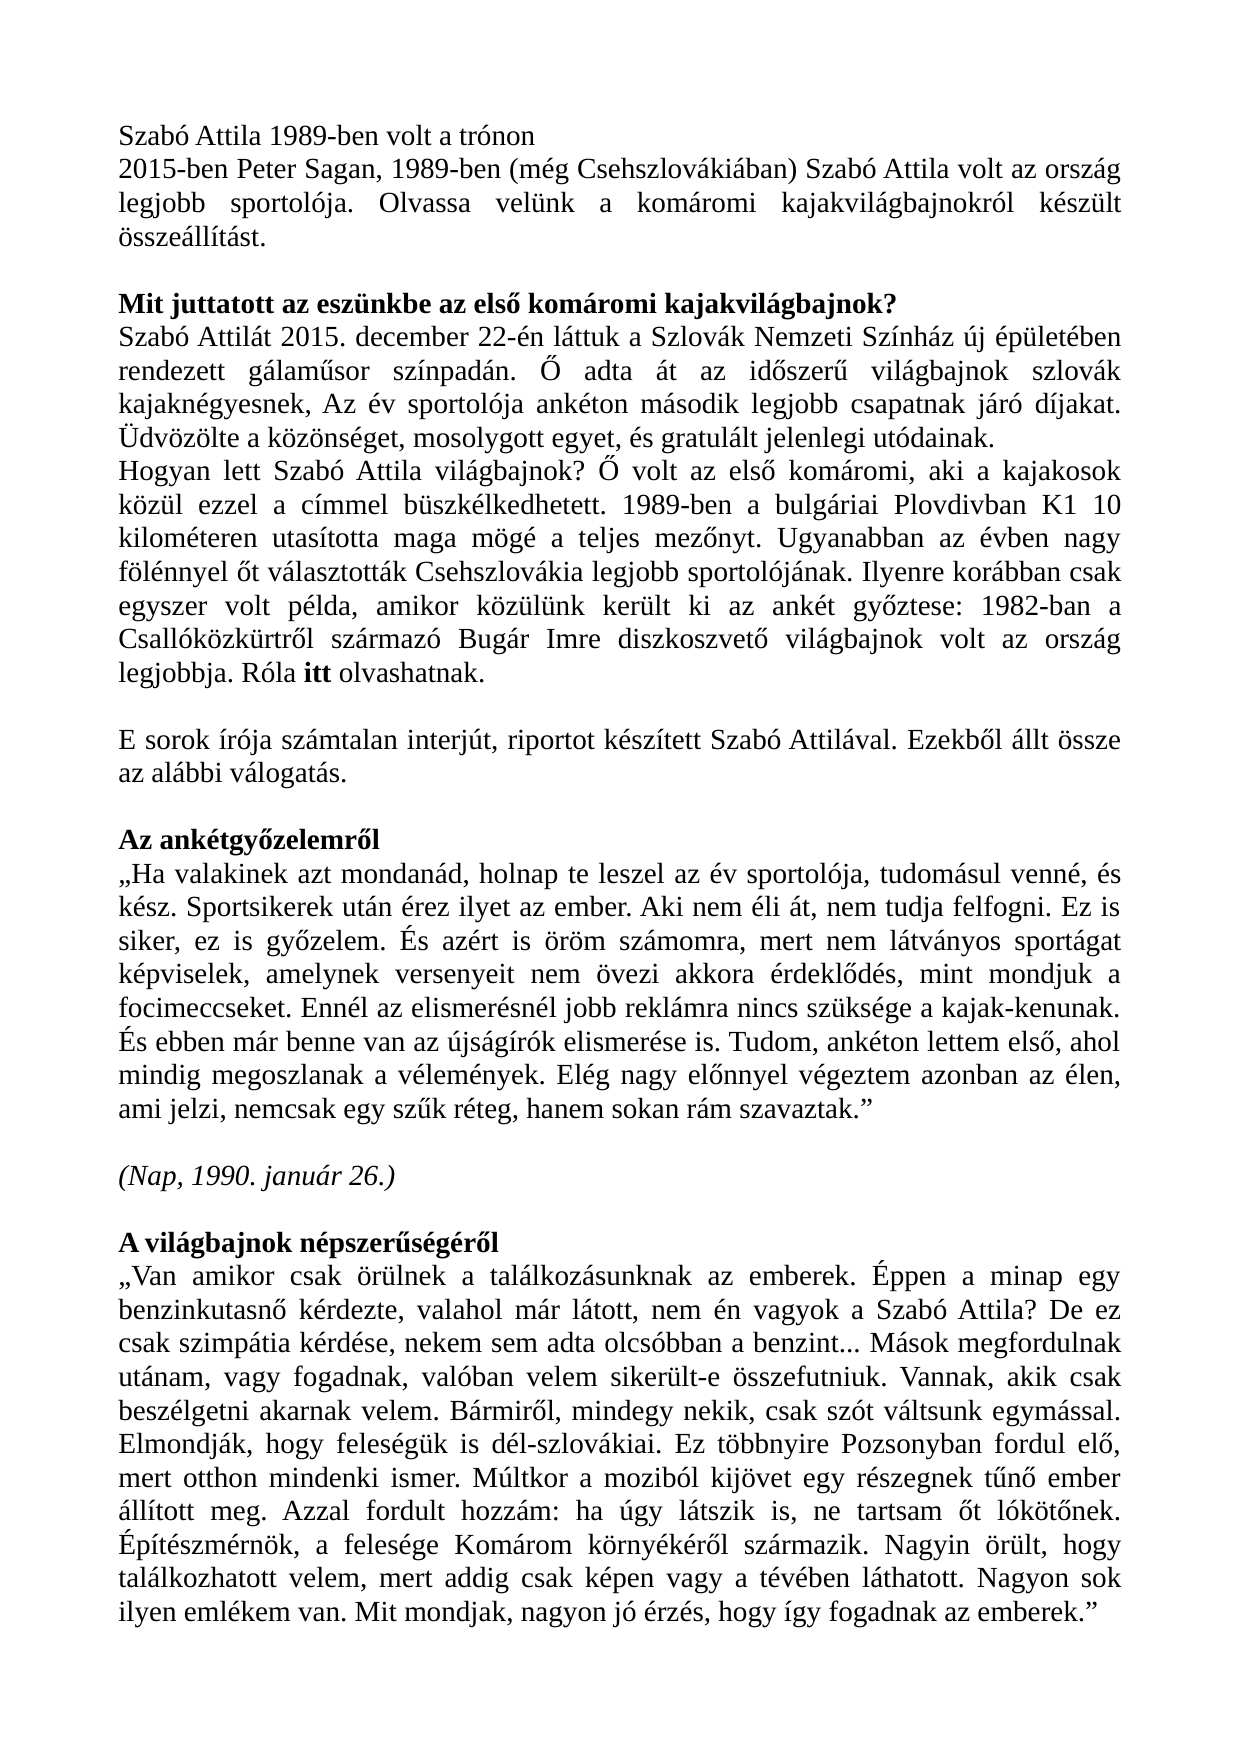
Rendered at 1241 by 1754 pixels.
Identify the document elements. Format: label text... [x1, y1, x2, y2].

text 2015-ben Peter Sagan, 1989-ben (még Csehszlovákiában) Szabó Attila volt az ország legjobb sportolója. Olvassa velünk a komáromi kajakvilágbajnokról készült összeállítást. [118, 152, 1122, 252]
text „Ha valakinek azt mondanád, holnap te leszel az év sportolója, tudomásul venné, és kész. Sportsikerek után érez ilyet az ember. Aki nem éli át, nem tudja felfogni. Ez is siker, ez is győzelem. És azért is öröm számomra, mert nem látványos sportágat képviselek, amelynek versenyeit nem övezi akkora érdeklődés, mint mondjuk a focimeccseket. Ennél az elismerésnél jobb reklámra nincs szüksége a kajak-kenunak. És ebben már benne van az újságírók elismerése is. Tudom, ankéton lettem első, ahol mindig megoszlanak a vélemények. Elég nagy előnnyel végeztem azonban az élen, ami jelzi, nemcsak egy szűk réteg, hanem sokan rám szavaztak.” [118, 856, 1122, 1124]
text Szabó Attilát 2015. december 22-én láttuk a Szlovák Nemzeti Színház új épületében rendezett gálaműsor színpadán. Ő adta át az időszerű világbajnok szlovák kajaknégyesnek, Az év sportolója ankéton második legjobb csapatnak járó díjakat. Üdvözölte a közönséget, mosolygott egyet, és gratulált jelenlegi utódainak. [118, 319, 1122, 453]
text (Nap, 1990. január 26.) [118, 1158, 1122, 1191]
text A világbajnok népszerűségéről [118, 1225, 1122, 1258]
text Szabó Attila 1989-ben volt a trónon [118, 118, 1122, 152]
text Mit juttatott az eszünkbe az első komáromi kajakvilágbajnok? [118, 286, 1122, 319]
text Az ankétgyőzelemről [118, 822, 1122, 856]
text Hogyan lett Szabó Attila világbajnok? Ő volt az első komáromi, aki a kajakosok közül ezzel a címmel büszkélkedhetett. 1989-ben a bulgáriai Plovdivban K1 10 kilométeren utasította maga mögé a teljes mezőnyt. Ugyanabban az évben nagy fölénnyel őt választották Csehszlovákia legjobb sportolójának. Ilyenre korábban csak egyszer volt példa, amikor közülünk került ki az ankét győztese: 1982-ban a Csallóközkürtről származó Bugár Imre diszkoszvető világbajnok volt az ország legjobbja. Róla itt olvashatnak. [118, 453, 1122, 688]
text E sorok írója számtalan interjút, riportot készített Szabó Attilával. Ezekből állt össze az alábbi válogatás. [118, 722, 1122, 789]
text „Van amikor csak örülnek a találkozásunknak az emberek. Éppen a minap egy benzinkutasnő kérdezte, valahol már látott, nem én vagyok a Szabó Attila? De ez csak szimpátia kérdése, nekem sem adta olcsóbban a benzint... Mások megfordulnak utánam, vagy fogadnak, valóban velem sikerült-e összefutniuk. Vannak, akik csak beszélgetni akarnak velem. Bármiről, mindegy nekik, csak szót váltsunk egymással. Elmondják, hogy feleségük is dél-szlovákiai. Ez többnyire Pozsonyban fordul elő, mert otthon mindenki ismer. Múltkor a moziból kijövet egy részegnek tűnő ember állított meg. Azzal fordult hozzám: ha úgy látszik is, ne tartsam őt lókötőnek. Építészmérnök, a felesége Komárom környékéről származik. Nagyin örült, hogy találkozhatott velem, mert addig csak képen vagy a tévében láthatott. Nagyon sok ilyen emlékem van. Mit mondjak, nagyon jó érzés, hogy így fogadnak az emberek.” [118, 1258, 1122, 1627]
